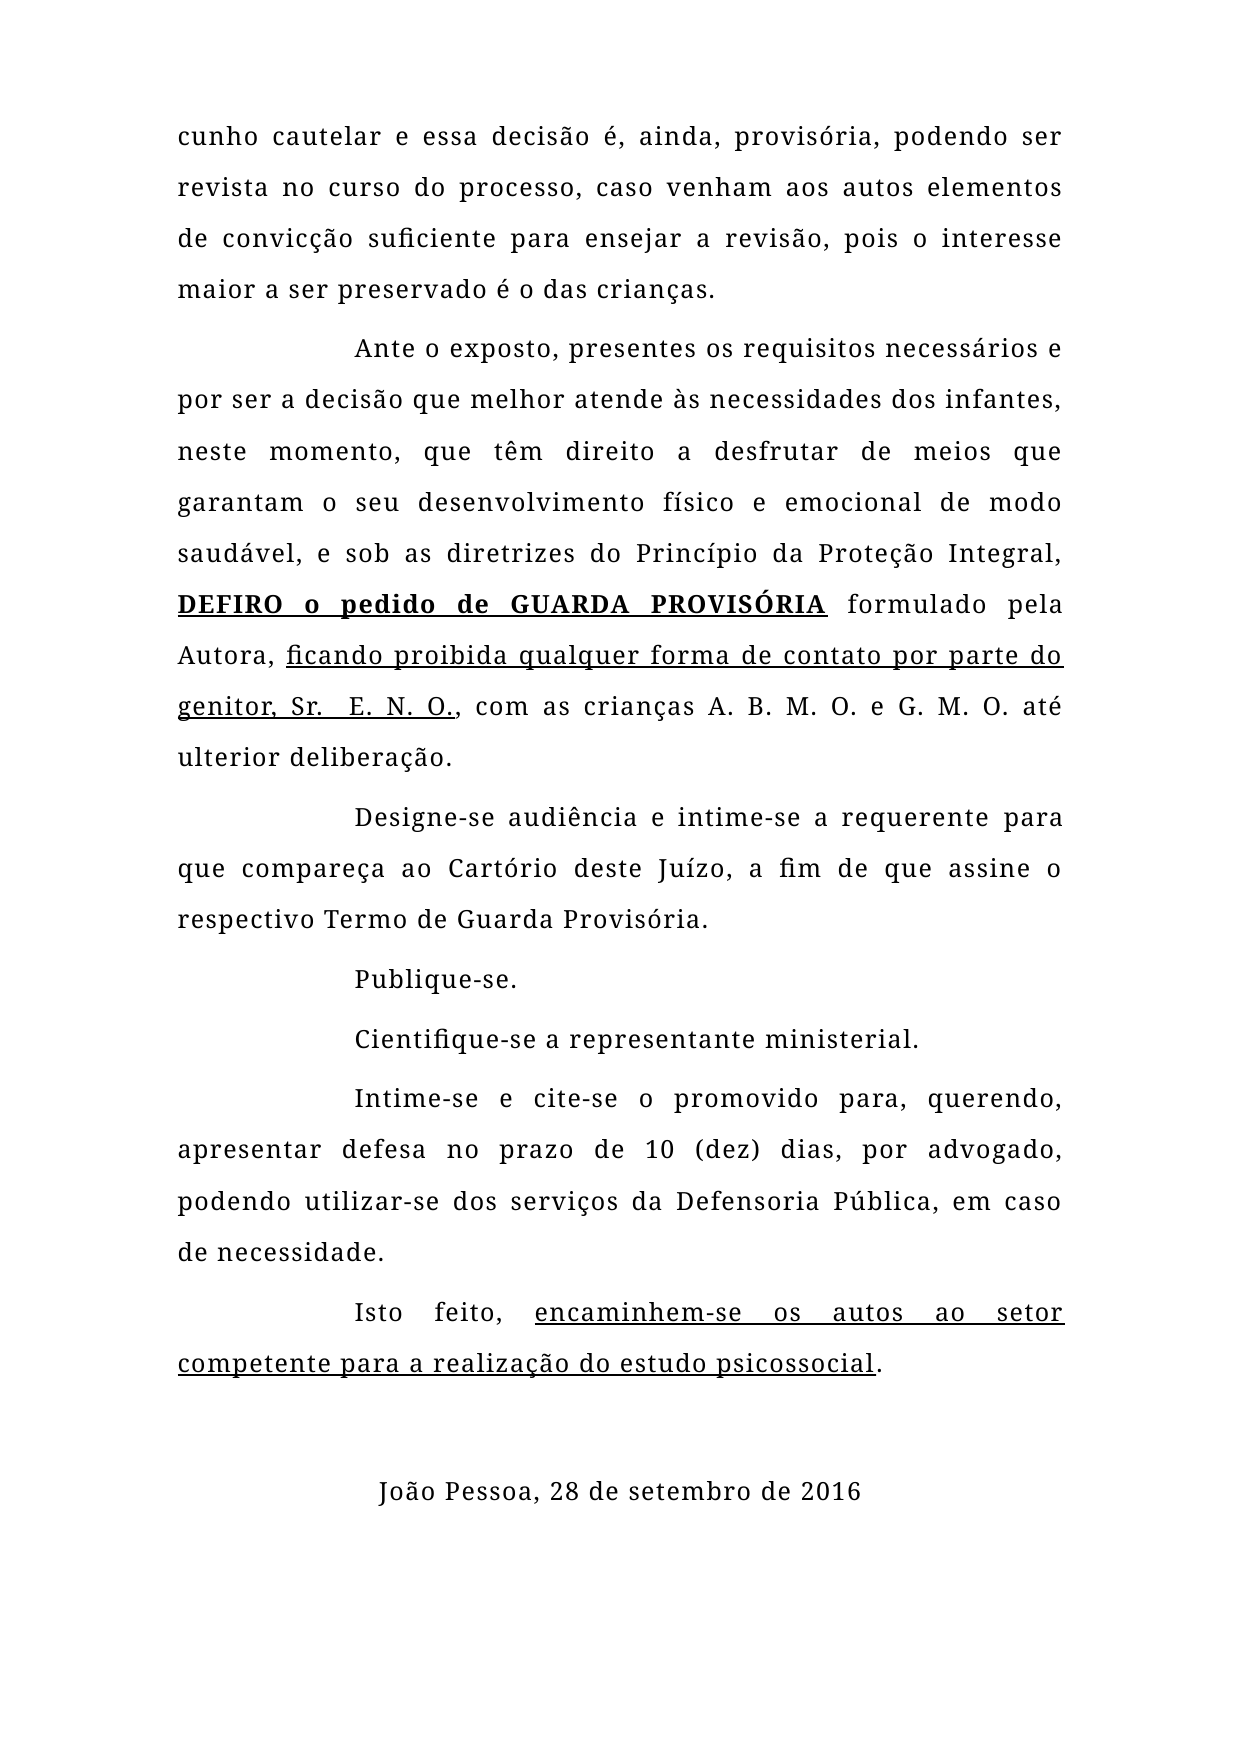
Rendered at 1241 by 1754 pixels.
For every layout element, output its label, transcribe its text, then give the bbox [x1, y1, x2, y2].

text João Pessoa, 28 de setembro de 2016 [177, 1473, 1063, 1507]
text Designe-se audiência e intime-se a requerente para que compareça ao Cartório deste Juízo, a fim de que assine o respectivo Termo de Guarda Provisória. [177, 799, 1063, 936]
text Ante o exposto, presentes os requisitos necessários e por ser a decisão que melhor atende às necessidades dos infantes, neste momento, que têm direito a desfrutar de meios que garantam o seu desenvolvimento físico e emocional de modo saudável, e sob as diretrizes do Princípio da Proteção Integral, DEFIRO o pedido de GUARDA PROVISÓRIA formulado pela Autora, ficando proibida qualquer forma de contato por parte do genitor, Sr. E. N. O., com as crianças A. B. M. O. e G. M. O. até ulterior deliberação. [177, 331, 1063, 773]
text Cientifique-se a representante ministerial. [177, 1021, 1063, 1055]
text Isto feito, encaminhem-se os autos ao setor competente para a realização do estudo psicossocial. [177, 1294, 1063, 1379]
text Intime-se e cite-se o promovido para, querendo, apresentar defesa no prazo de 10 (dez) dias, por advogado, podendo utilizar-se dos serviços da Defensoria Pública, em caso de necessidade. [177, 1081, 1063, 1268]
text cunho cautelar e essa decisão é, ainda, provisória, podendo ser revista no curso do processo, caso venham aos autos elementos de convicção suficiente para ensejar a revisão, pois o interesse maior a ser preservado é o das crianças. [177, 118, 1063, 305]
text Publique-se. [177, 961, 1063, 995]
